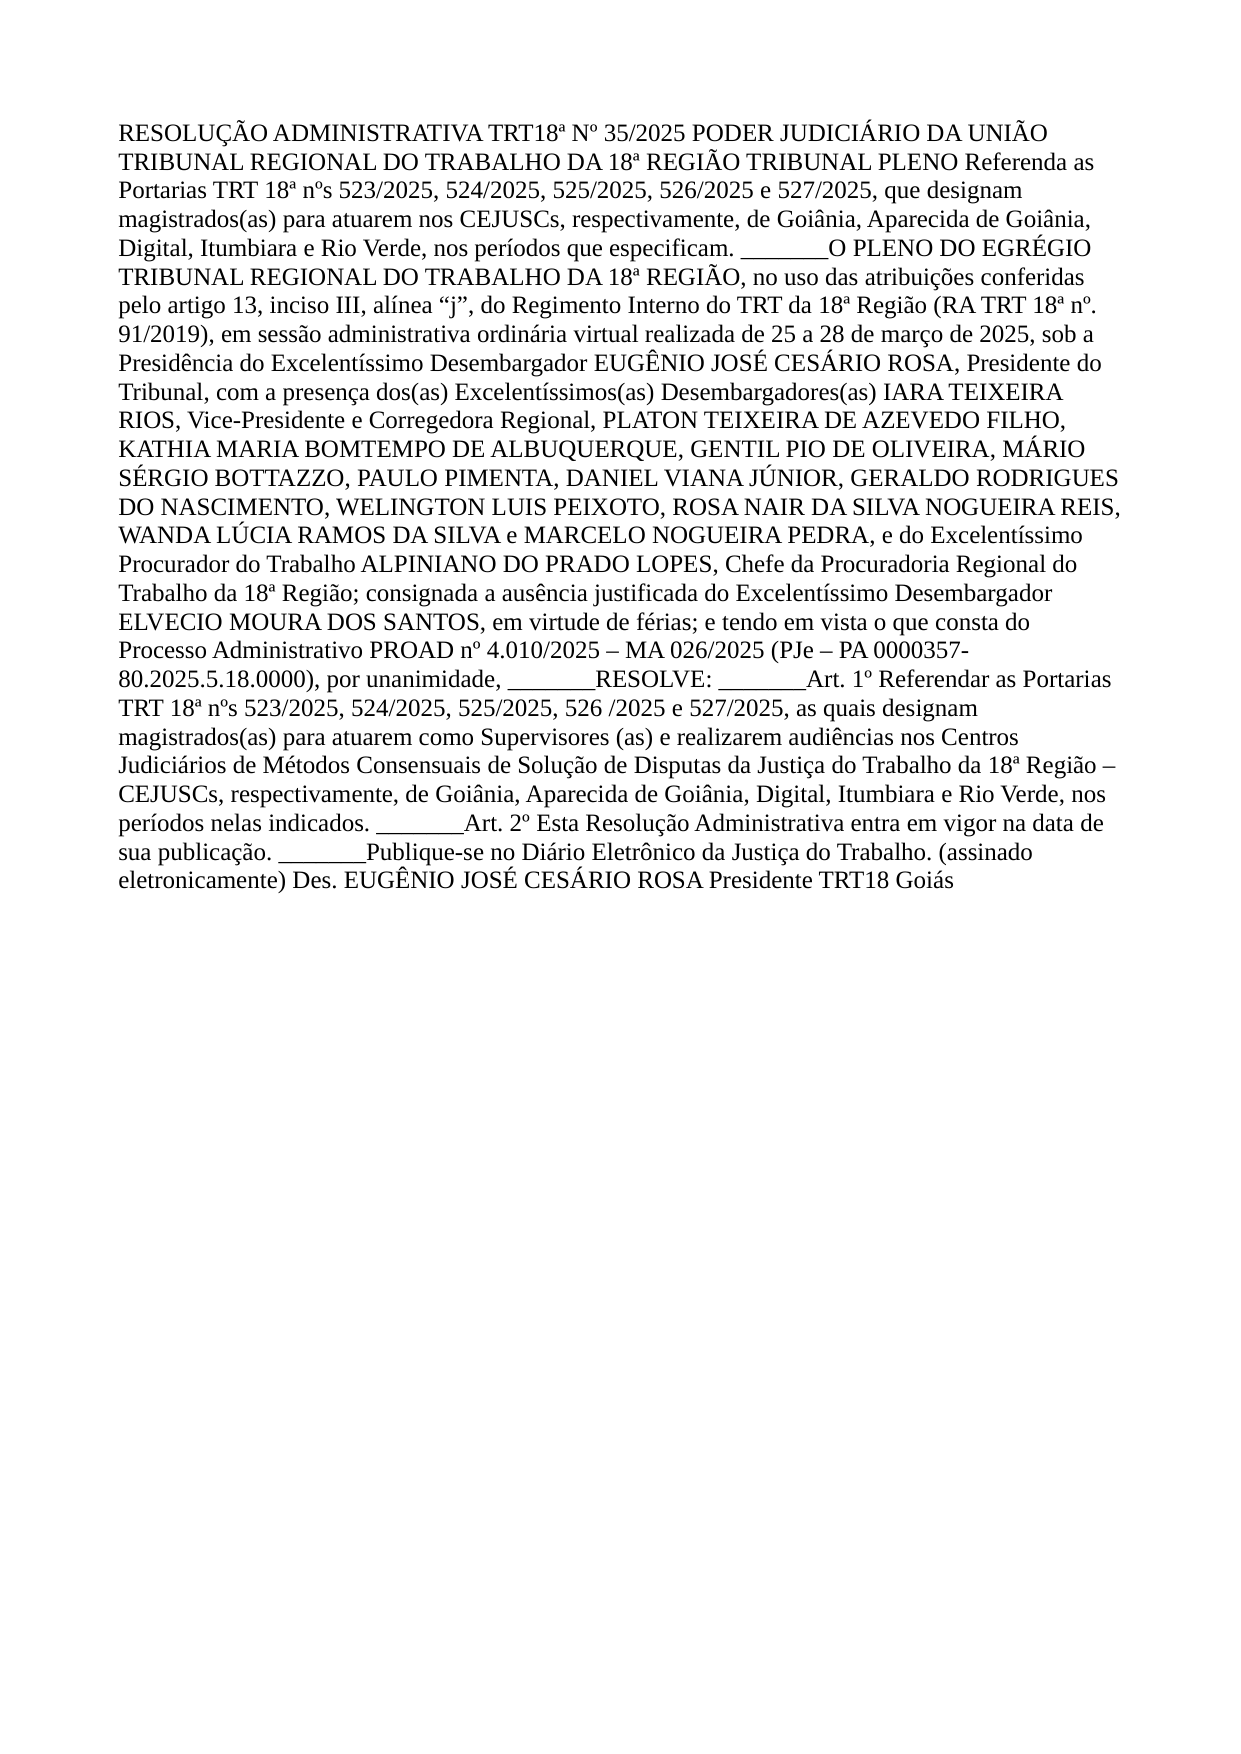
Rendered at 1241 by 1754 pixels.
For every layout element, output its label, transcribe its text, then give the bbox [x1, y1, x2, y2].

text RESOLUÇÃO ADMINISTRATIVA TRT18ª Nº 35/2025 PODER JUDICIÁRIO DA UNIÃO TRIBUNAL REGIONAL DO TRABALHO DA 18ª REGIÃO TRIBUNAL PLENO Referenda as Portarias TRT 18ª nºs 523/2025, 524/2025, 525/2025, 526/2025 e 527/2025, que designam magistrados(as) para atuarem nos CEJUSCs, respectivamente, de Goiânia, Aparecida de Goiânia, Digital, Itumbiara e Rio Verde, nos períodos que especificam. _______O PLENO DO EGRÉGIO TRIBUNAL REGIONAL DO TRABALHO DA 18ª REGIÃO, no uso das atribuições conferidas pelo artigo 13, inciso III, alínea “j”, do Regimento Interno do TRT da 18ª Região (RA TRT 18ª nº. 91/2019), em sessão administrativa ordinária virtual realizada de 25 a 28 de março de 2025, sob a Presidência do Excelentíssimo Desembargador EUGÊNIO JOSÉ CESÁRIO ROSA, Presidente do Tribunal, com a presença dos(as) Excelentíssimos(as) Desembargadores(as) IARA TEIXEIRA RIOS, Vice-Presidente e Corregedora Regional, PLATON TEIXEIRA DE AZEVEDO FILHO, KATHIA MARIA BOMTEMPO DE ALBUQUERQUE, GENTIL PIO DE OLIVEIRA, MÁRIO SÉRGIO BOTTAZZO, PAULO PIMENTA, DANIEL VIANA JÚNIOR, GERALDO RODRIGUES DO NASCIMENTO, WELINGTON LUIS PEIXOTO, ROSA NAIR DA SILVA NOGUEIRA REIS, WANDA LÚCIA RAMOS DA SILVA e MARCELO NOGUEIRA PEDRA, e do Excelentíssimo Procurador do Trabalho ALPINIANO DO PRADO LOPES, Chefe da Procuradoria Regional do Trabalho da 18ª Região; consignada a ausência justificada do Excelentíssimo Desembargador ELVECIO MOURA DOS SANTOS, em virtude de férias; e tendo em vista o que consta do Processo Administrativo PROAD nº 4.010/2025 – MA 026/2025 (PJe – PA 0000357-80.2025.5.18.0000), por unanimidade, _______RESOLVE: _______Art. 1º Referendar as Portarias TRT 18ª nºs 523/2025, 524/2025, 525/2025, 526 /2025 e 527/2025, as quais designam magistrados(as) para atuarem como Supervisores (as) e realizarem audiências nos Centros Judiciários de Métodos Consensuais de Solução de Disputas da Justiça do Trabalho da 18ª Região – CEJUSCs, respectivamente, de Goiânia, Aparecida de Goiânia, Digital, Itumbiara e Rio Verde, nos períodos nelas indicados. _______Art. 2º Esta Resolução Administrativa entra em vigor na data de sua publicação. _______Publique-se no Diário Eletrônico da Justiça do Trabalho. (assinado eletronicamente) Des. EUGÊNIO JOSÉ CESÁRIO ROSA Presidente TRT18 Goiás [118, 118, 1122, 894]
